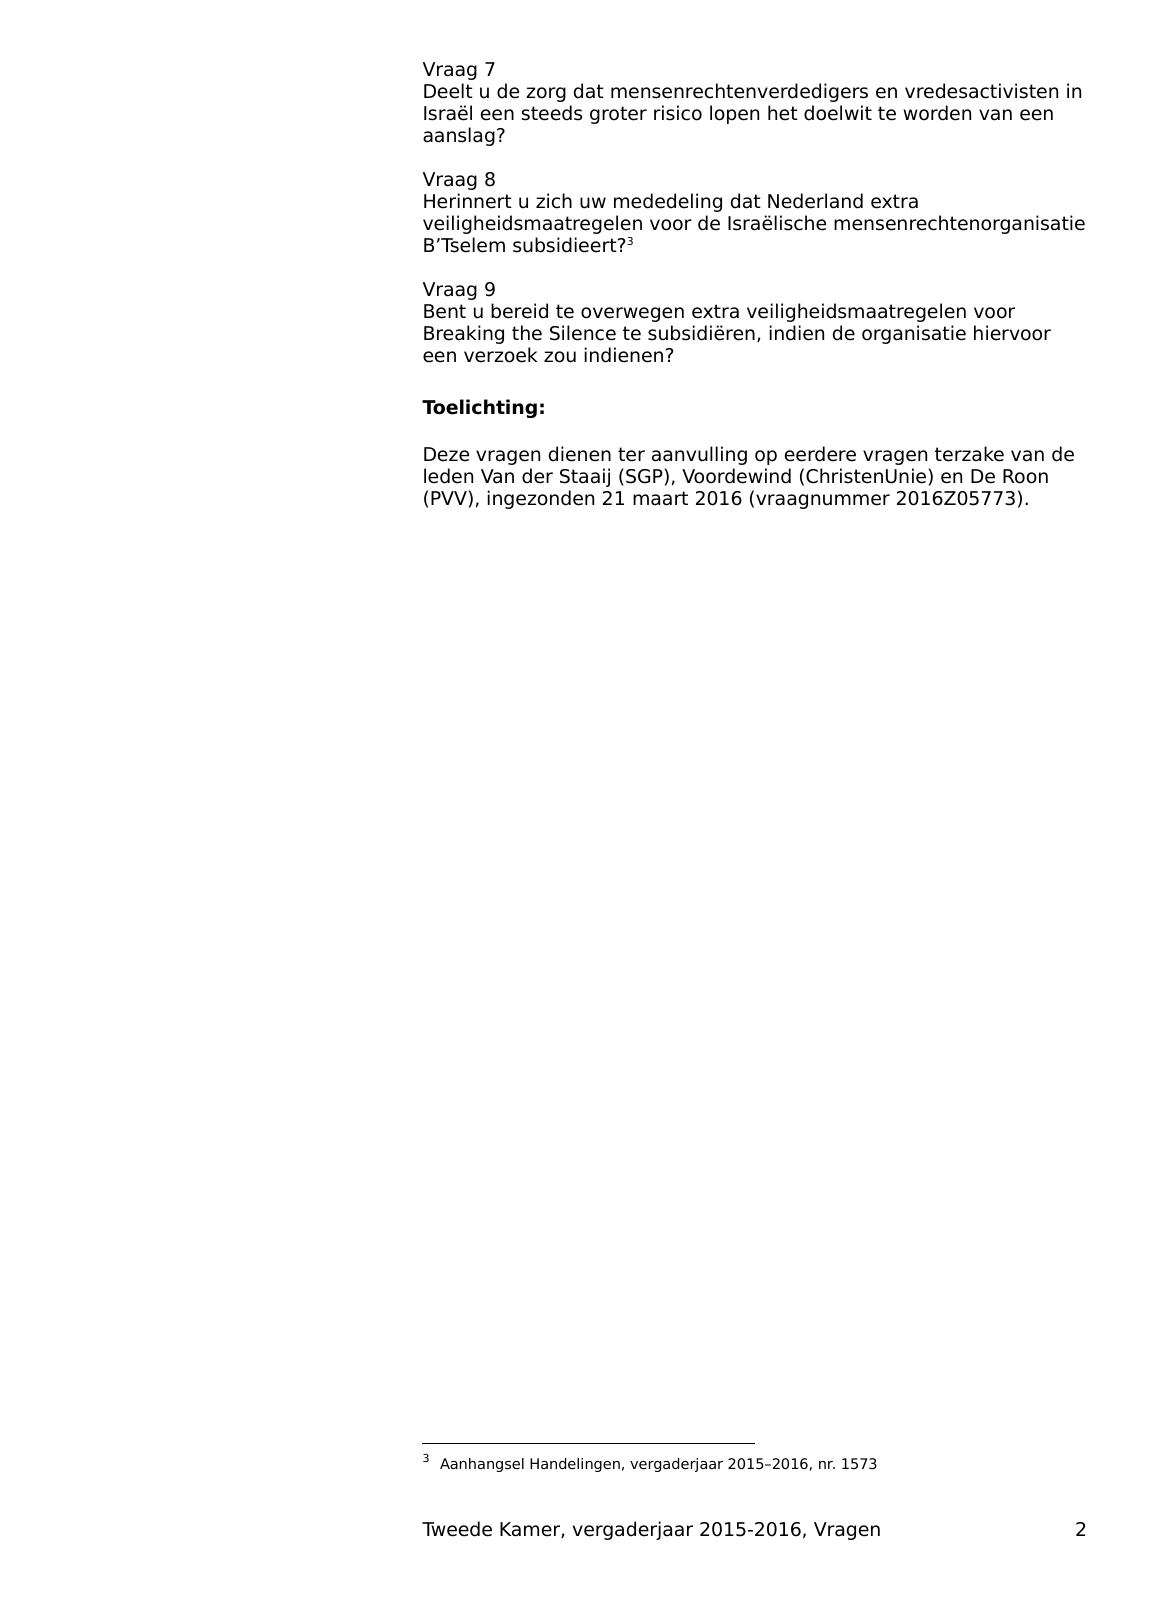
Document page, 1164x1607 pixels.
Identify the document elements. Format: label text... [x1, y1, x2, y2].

text Aanhangsel Handelingen, vergaderjaar 2015–2016, nr. 1573 [422, 1452, 1087, 1474]
subtitle Toelichting: [422, 397, 1087, 419]
text Vraag 7 [422, 59, 1087, 81]
text Deelt u de zorg dat mensenrechtenverdedigers en vredesactivisten in Israël een steeds groter risico lopen het doelwit te worden van een aanslag? [422, 81, 1087, 147]
text Deze vragen dienen ter aanvulling op eerdere vragen terzake van de leden Van der Staaij (SGP), Voordewind (ChristenUnie) en De Roon (PVV), ingezonden 21 maart 2016 (vraagnummer 2016Z05773). [422, 444, 1087, 510]
text Vraag 8 [422, 169, 1087, 191]
text Herinnert u zich uw mededeling dat Nederland extra veiligheidsmaatregelen voor de Israëlische mensenrechtenorganisatie B’Tselem subsidieert? [422, 191, 1087, 257]
text Bent u bereid te overwegen extra veiligheidsmaatregelen voor Breaking the Silence te subsidiëren, indien de organisatie hiervoor een verzoek zou indienen? [422, 301, 1087, 367]
text Vraag 9 [422, 279, 1087, 301]
